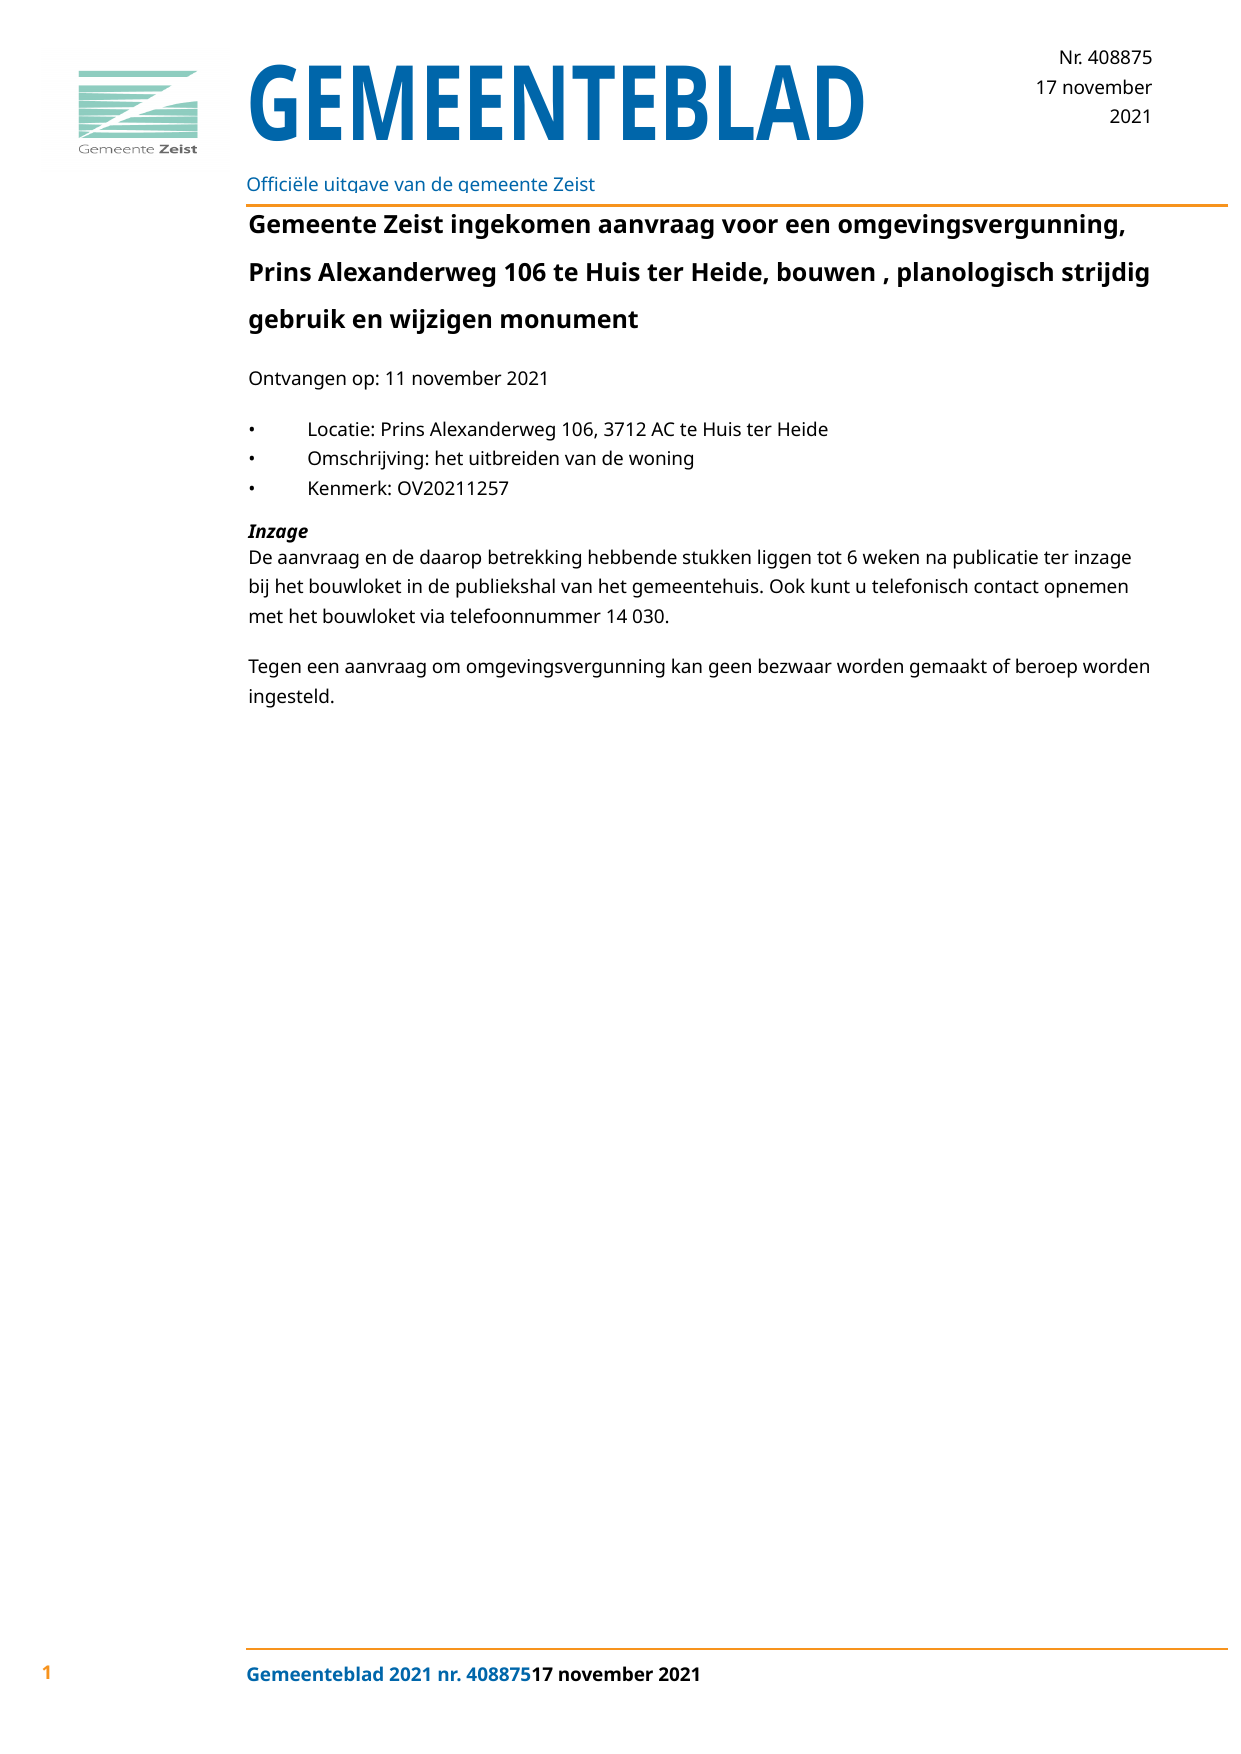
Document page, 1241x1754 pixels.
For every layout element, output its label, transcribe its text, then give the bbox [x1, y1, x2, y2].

text Tegen een aanvraag om omgevingsvergunning kan geen bezwaar worden gemaakt of beroep worden ingesteld. [248, 653, 1152, 709]
list Kenmerk: OV20211257 [248, 475, 1152, 501]
text Gemeente Zeist ingekomen aanvraag voor een omgevingsvergunning, Prins Alexanderweg 106 te Huis ter Heide, bouwen , planologisch strijdig gebruik en wijzigen monument [248, 207, 1152, 336]
text De aanvraag en de daarop betrekking hebbende stukken liggen tot 6 weken na publicatie ter inzage bij het bouwloket in de publiekshal van het gemeentehuis. Ook kunt u telefonisch contact opnemen met het bouwloket via telefoonnummer 14 030. [248, 544, 1152, 629]
list Omschrijving: het uitbreiden van de woning [248, 446, 1152, 471]
picture [41, 47, 231, 172]
text Ontvangen op: 11 november 2021 [248, 366, 1152, 391]
text Inzage [248, 518, 1152, 544]
list Locatie: Prins Alexanderweg 106, 3712 AC te Huis ter Heide [248, 416, 1152, 442]
